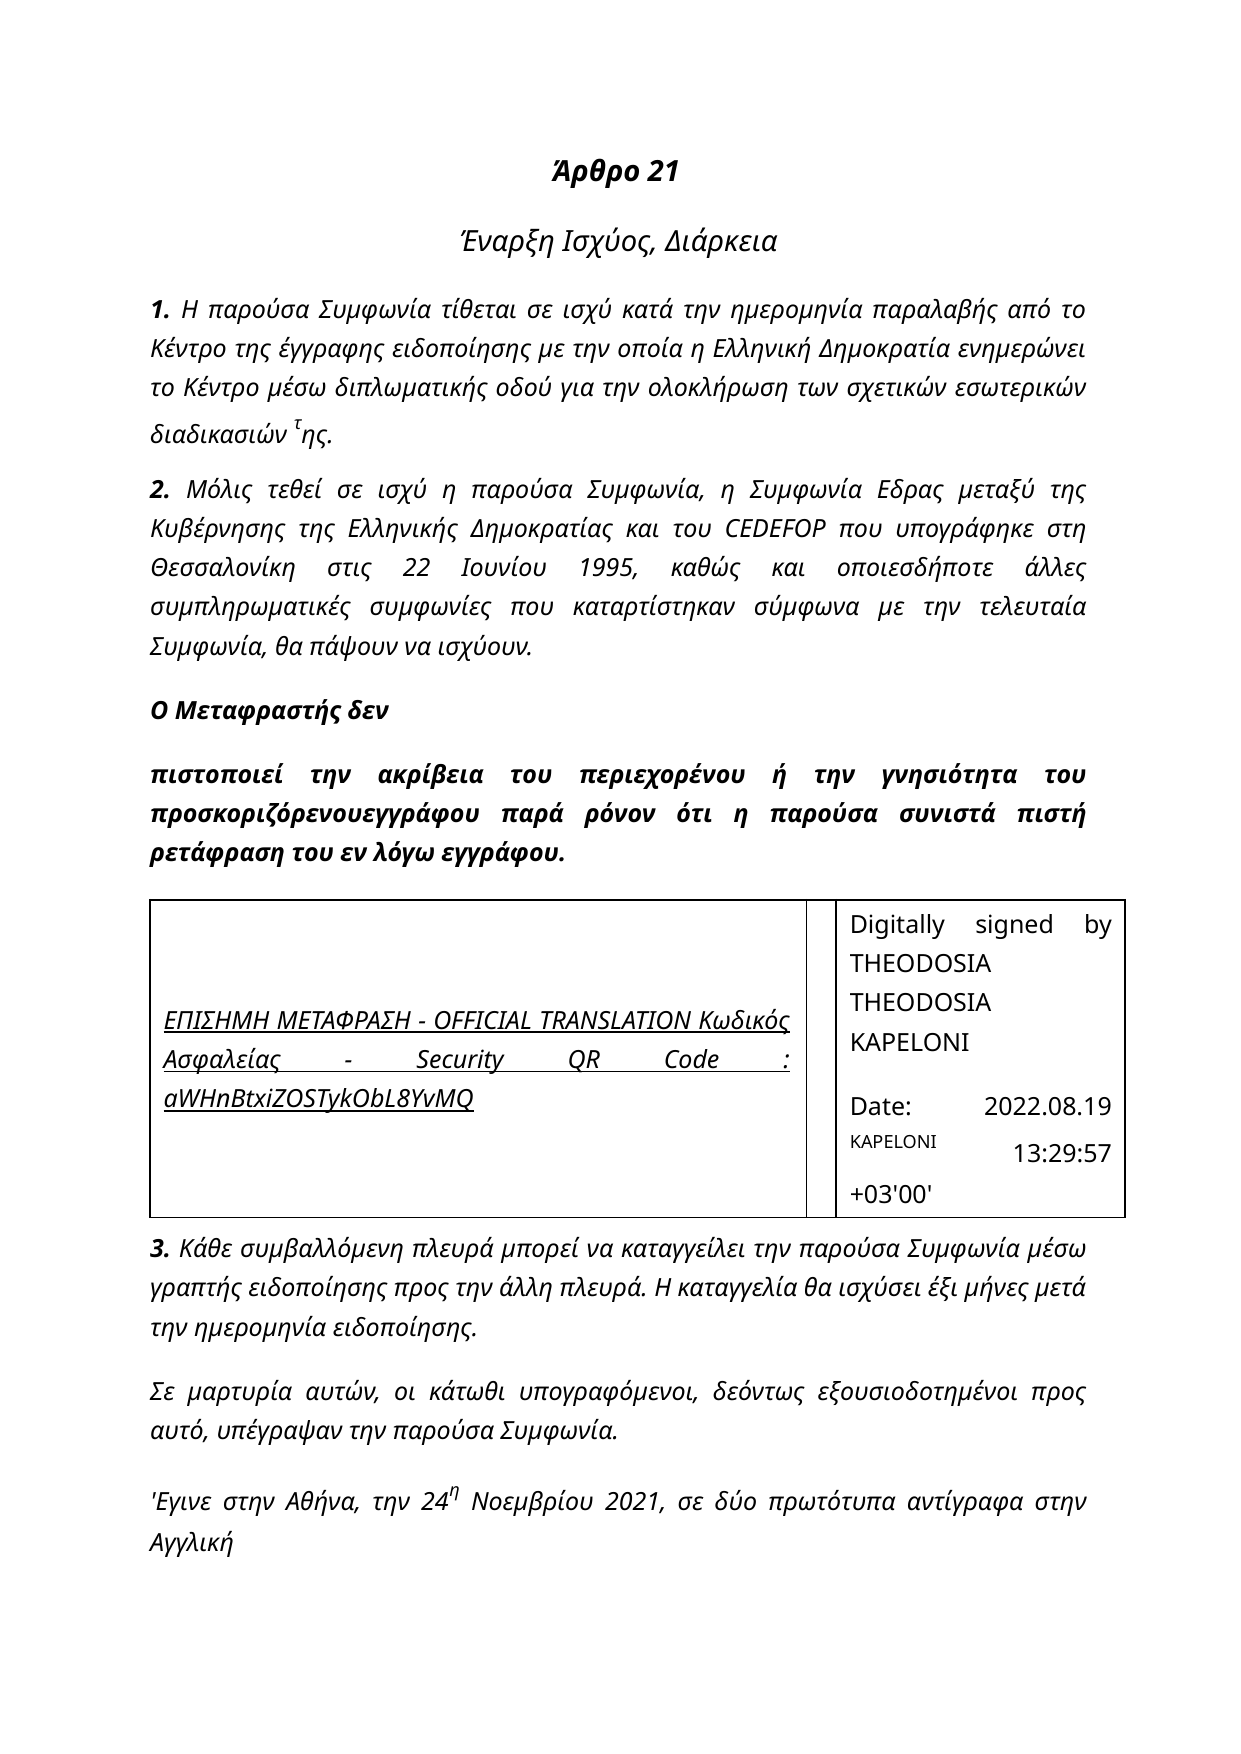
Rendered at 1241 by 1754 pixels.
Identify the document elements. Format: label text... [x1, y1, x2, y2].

text Σε μαρτυρία αυτών, οι κάτωθι υπογραφόμενοι, δεόντως εξουσιοδοτημένοι προς αυτό, υπέγραψαν την παρούσα Συμφωνία. [150, 1373, 1090, 1447]
subtitle Άρθρο 21 [150, 150, 1090, 190]
text 1. Η παρούσα Συμφωνία τίθεται σε ισχύ κατά την ημερομηνία παραλαβής από το Κέντρο της έγγραφης ειδοποίησης με την οποία η Ελληνική Δημοκρατία ενημερώνει το Κέντρο μέσω διπλωματικής οδού για την ολοκλήρωση των σχετικών εσωτερικών διαδικασιών της. [150, 291, 1090, 453]
text 'Εγινε στην Αθήνα, την 24η Νοεμβρίου 2021, σε δύο πρωτότυπα αντίγραφα στην Αγγλική [150, 1477, 1090, 1558]
text πιστοποιεί την ακρίβεια του περιεχορένου ή την γνησιότητα του προσκοριζόρενουεγγράφου παρά ρόνον ότι η παρούσα συνιστά πιστή ρετάφραση του εν λόγω εγγράφου. [150, 756, 1090, 869]
text 2. Μόλις τεθεί σε ισχύ η παρούσα Συμφωνία, η Συμφωνία Εδρας μεταξύ της Κυβέρνησης της Ελληνικής Δημοκρατίας και του CEDEFOP που υπογράφηκε στη Θεσσαλονίκη στις 22 Ιουνίου 1995, καθώς και οποιεσδήποτε άλλες συμπληρωματικές συμφωνίες που καταρτίστηκαν σύμφωνα με την τελευταία Συμφωνία, θα πάψουν να ισχύουν. [150, 471, 1090, 662]
text 3. Κάθε συμβαλλόμενη πλευρά μπορεί να καταγγείλει την παρούσα Συμφωνία μέσω γραπτής ειδοποίησης προς την άλλη πλευρά. Η καταγγελία θα ισχύσει έξι μήνες μετά την ημερομηνία ειδοποίησης. [150, 1231, 1090, 1343]
table_header Digitally signed by THEODOSIA THEODOSIA KAPELONI Date: 2022.08.19 KAPELONI 13:29:57 +03'00' [837, 901, 1124, 1217]
table_header [807, 901, 835, 1217]
text Ο Μεταφραστής δεν [150, 692, 1090, 726]
table_header ΕΠΙΣΗΜΗ ΜΕΤΑΦΡΑΣΗ - OFFICIAL TRANSLATION Κωδικός Ασφαλείας - Security QR Code : aWHnBtxiZOSTykObL8YvMQ [151, 901, 806, 1217]
subtitle Έναρξη Ισχύος, Διάρκεια [150, 221, 1090, 260]
